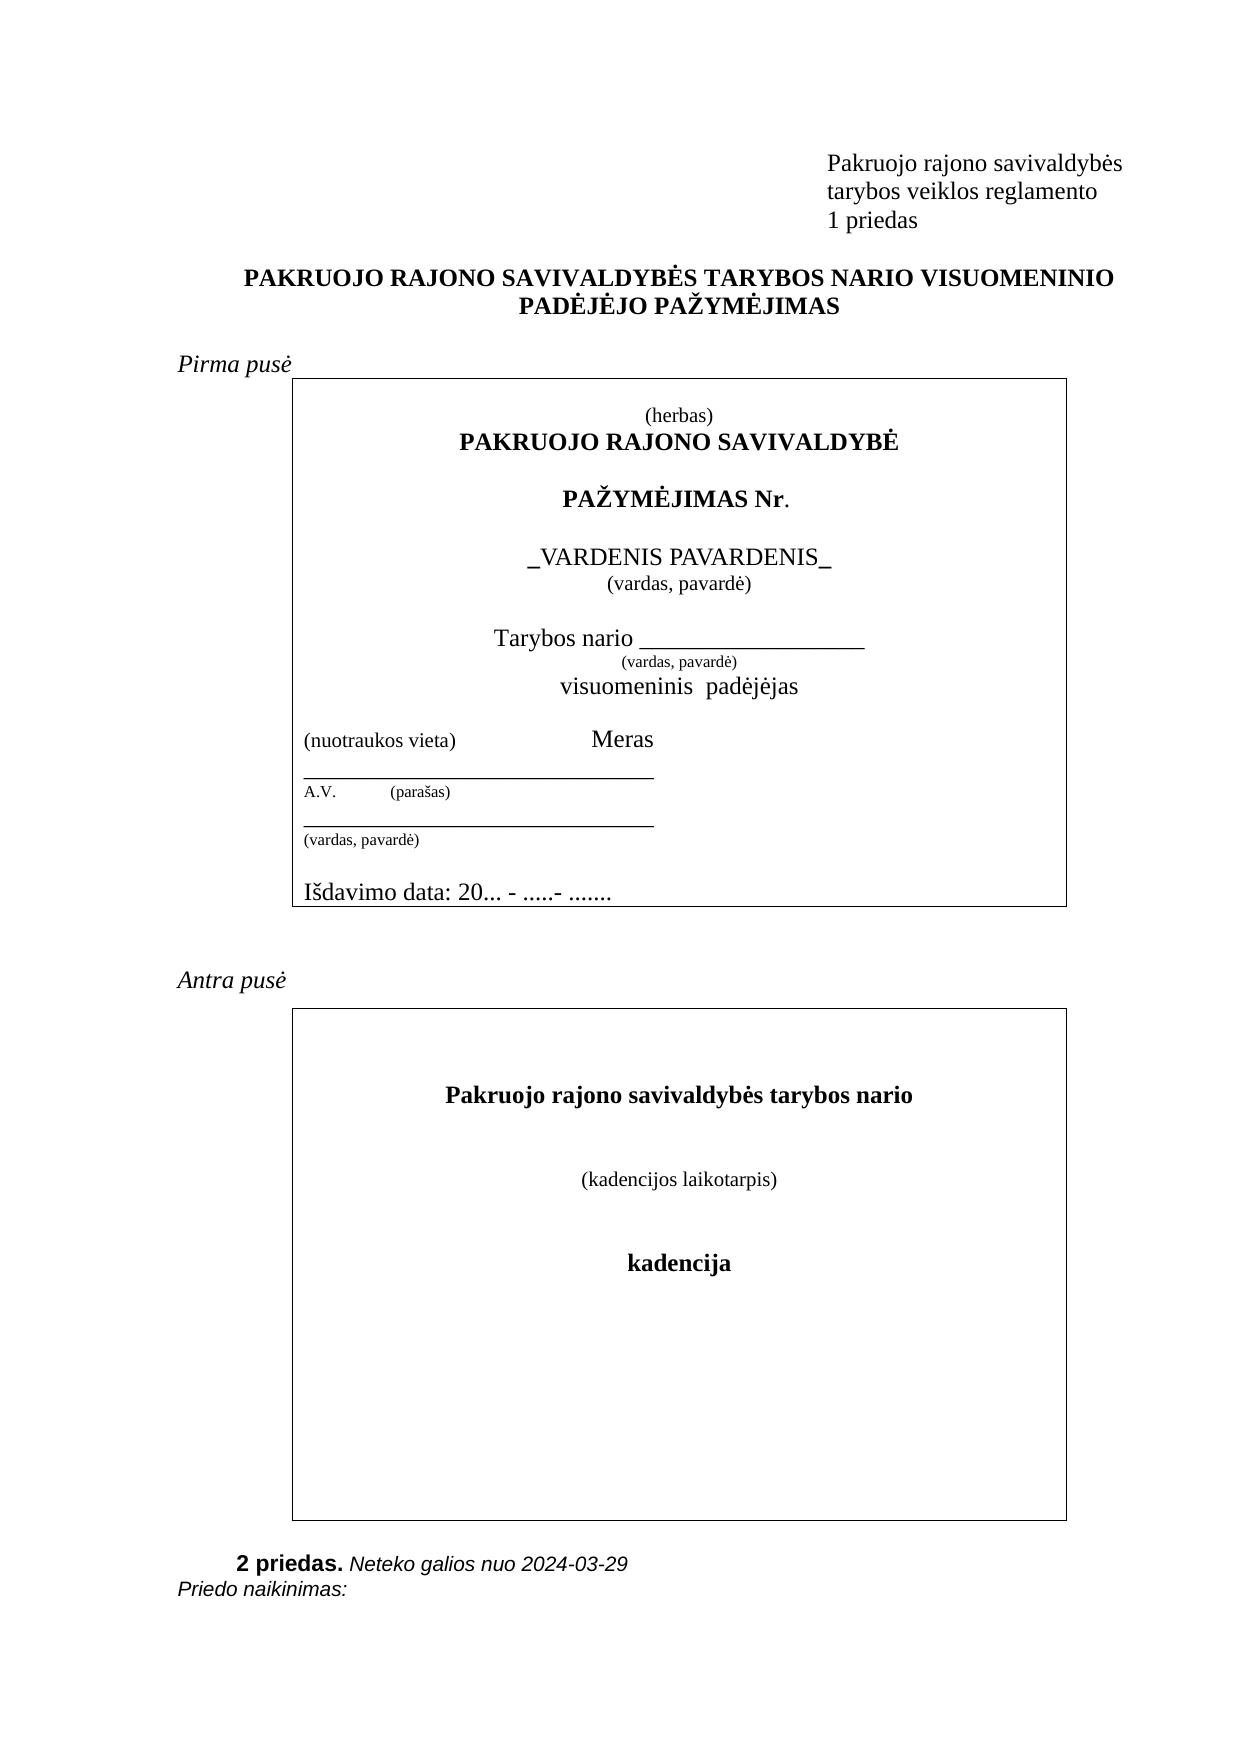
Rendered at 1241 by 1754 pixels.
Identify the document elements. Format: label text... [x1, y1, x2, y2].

text 2 priedas. Neteko galios nuo 2024-03-29 [177, 1550, 1181, 1576]
table_cell Išdavimo data: 20... - .....- ....... [293, 878, 1066, 906]
table_header [459, 1009, 1066, 1081]
text tarybos veiklos reglamento [354, 176, 1181, 205]
table_cell Pakruojo rajono savivaldybės tarybos nario (kadencijos laikotarpis) kadencija [293, 1081, 1066, 1520]
text Antra pusė [177, 965, 1181, 993]
table_cell PAŽYMĖJIMAS Nr. _VARDENIS PAVARDENIS_ (vardas, pavardė) Tarybos nario __________________ (vardas, pavardė) visuomeninis padėjėjas (nuotraukos vieta) Meras ____________________________ A.V. (parašas) ____________________________ (vardas, pavardė) [293, 456, 1066, 877]
table_header (herbas) PAKRUOJO RAJONO SAVIVALDYBĖ [293, 379, 1066, 456]
table_header [293, 1009, 458, 1081]
text PAKRUOJO RAJONO SAVIVALDYBĖS TARYBOS NARIO VISUOMENINIO PADĖJĖJO PAŽYMĖJIMAS [177, 263, 1181, 320]
text Pakruojo rajono savivaldybės [354, 148, 1181, 176]
text Priedo naikinimas: [177, 1576, 1181, 1600]
text 1 priedas [354, 205, 1181, 234]
text Pirma pusė [177, 349, 1181, 378]
